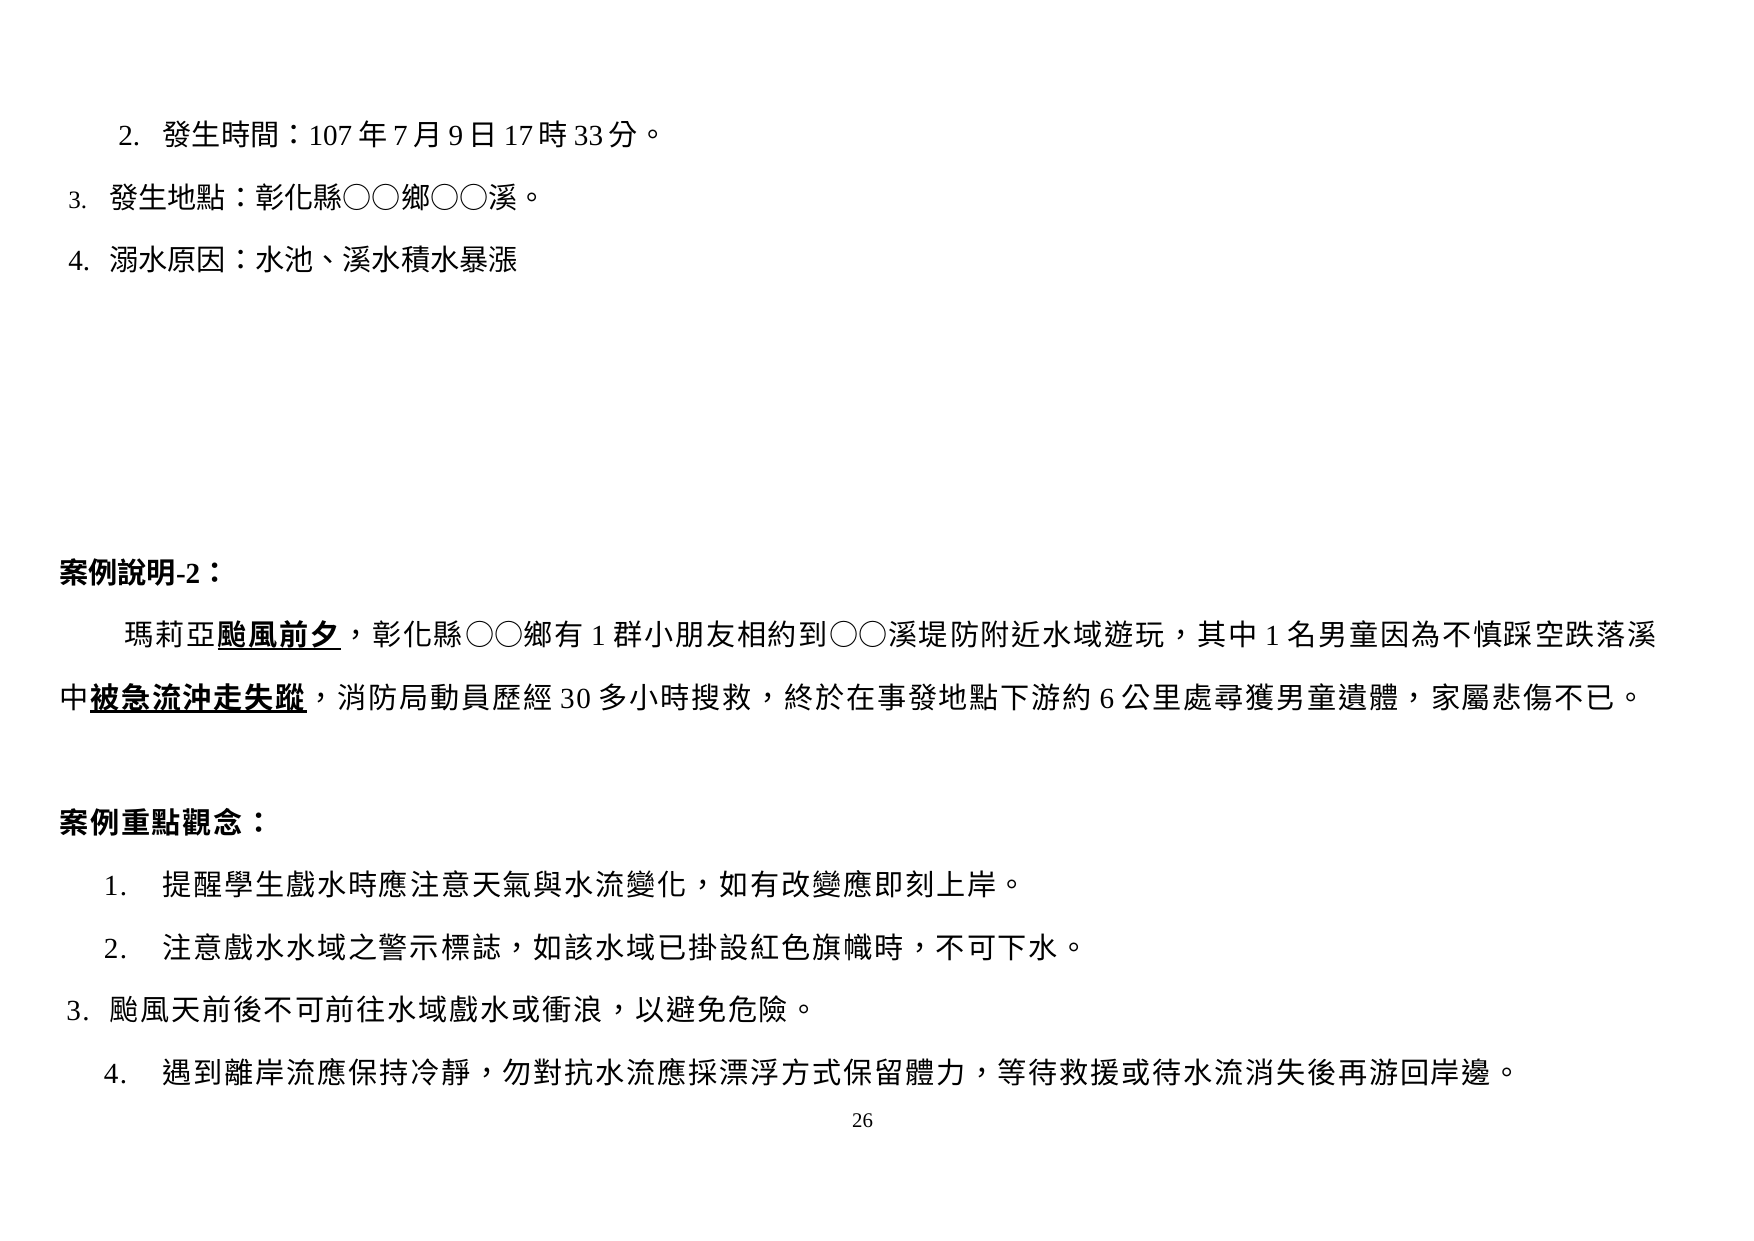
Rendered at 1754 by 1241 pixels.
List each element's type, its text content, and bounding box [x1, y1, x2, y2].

list 溺水原因：水池、溪水積水暴漲 [59, 216, 1665, 279]
list 發生地點：彰化縣○○鄉○○溪。 [59, 154, 1665, 216]
list 遇到離岸流應保持冷靜，勿對抗水流應採漂浮方式保留體力，等待救援或待水流消失後再游回岸邊。 [103, 1029, 1665, 1091]
list 注意戲水水域之警示標誌，如該水域已掛設紅色旗幟時，不可下水。 [103, 904, 1665, 966]
text 案例說明-2： [59, 529, 1665, 591]
text 案例重點觀念： [59, 779, 1665, 841]
list 提醒學生戲水時應注意天氣與水流變化，如有改變應即刻上岸。 [103, 841, 1665, 904]
list 發生時間：107年7月9日17時33分。 [118, 91, 1665, 154]
list 颱風天前後不可前往水域戲水或衝浪，以避免危險。 [59, 966, 1665, 1029]
text 瑪莉亞颱風前夕，彰化縣○○鄉有1群小朋友相約到○○溪堤防附近水域遊玩，其中1名男童因為不慎踩空跌落溪中被急流沖走失蹤，消防局動員歷經30多小時搜救，終於在事發地點下游約6公里處尋獲男童遺體，家屬悲傷不已。 [59, 591, 1665, 716]
